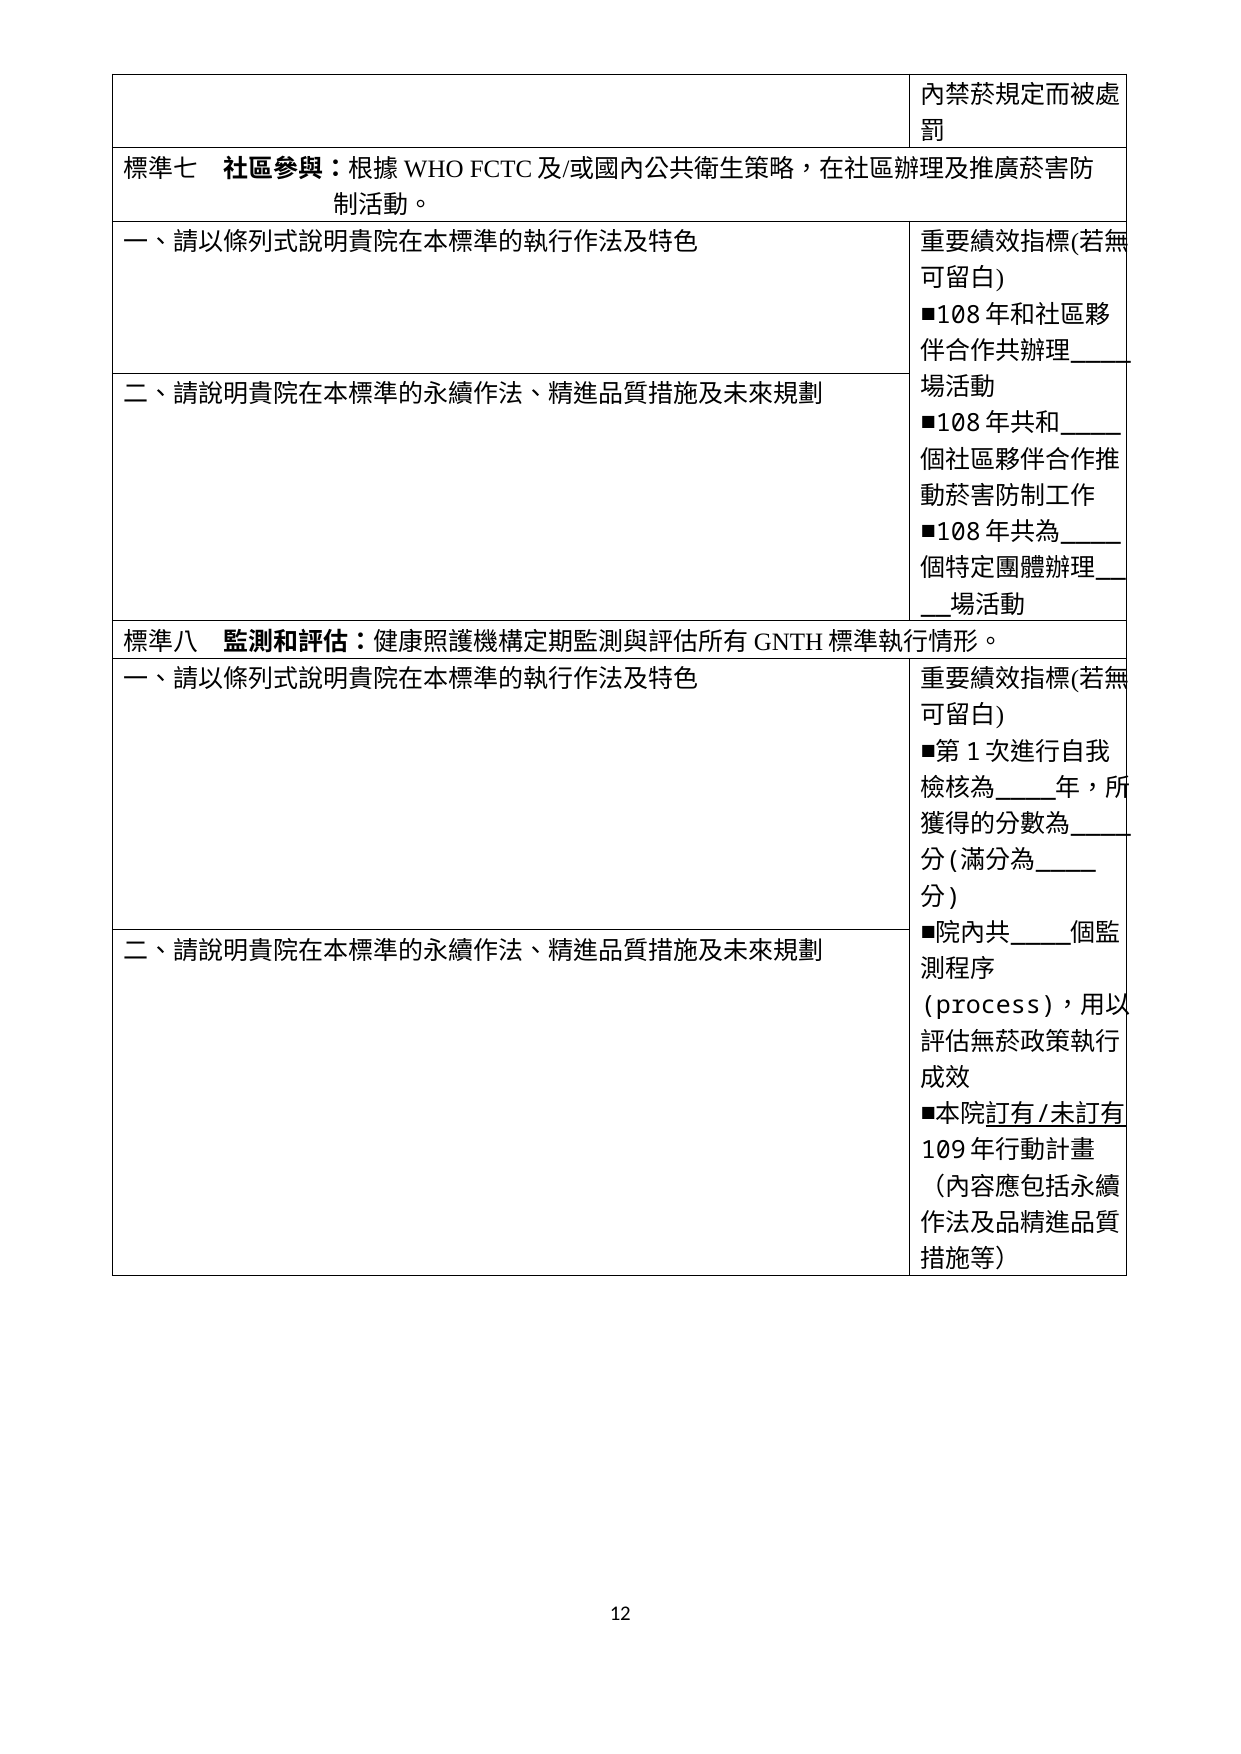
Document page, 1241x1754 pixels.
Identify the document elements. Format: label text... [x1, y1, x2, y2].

table_cell [113, 75, 909, 147]
table_cell 二、請說明貴院在本標準的永續作法、精進品質措施及未來規劃 [113, 930, 909, 1275]
table_cell 重要績效指標(若無可留白) ■第1次進行自我檢核為____年，所獲得的分數為____分(滿分為____分) ■院內共____個監測程序(process)，用以評估無菸政策執行成效 ■本院訂有/未訂有109年行動計畫（內容應包括永續作法及品精進品質措施等） [910, 659, 1126, 1275]
table_cell 一、請以條列式說明貴院在本標準的執行作法及特色 [113, 659, 909, 929]
table_cell 重要績效指標(若無可留白) ■____名員工(比率____%)參與院內健康促進活動 ■___名員工(比率____%)被辨識為吸菸者（含電子煙） ■___名吸菸（含電子煙）員工(比率____%)有戒菸意願 ■吸菸員工中，____名(比率____%)有被轉介到戒菸服務 ■___名吸菸員工(比率____%)接受戒菸服務 ■___名員工(比率____%)被記錄違反院內禁菸規定 ■___名員工(比率____%)因違反院內禁菸規定而被處罰 [910, 75, 1126, 147]
table_cell 標準八 監測和評估：健康照護機構定期監測與評估所有GNTH標準執行情形。 [113, 621, 1126, 658]
table_cell 二、請說明貴院在本標準的永續作法、精進品質措施及未來規劃 [113, 374, 909, 620]
table_cell 一、請以條列式說明貴院在本標準的執行作法及特色 [113, 222, 909, 373]
table_cell 重要績效指標(若無可留白) ■108年和社區夥伴合作共辦理____場活動 ■108年共和____個社區夥伴合作推動菸害防制工作 ■108年共為____個特定團體辦理____場活動 [910, 222, 1126, 620]
table_cell 標準七 社區參與：根據WHO FCTC及/或國內公共衛生策略，在社區辦理及推廣菸害防制活動。 [113, 148, 1126, 221]
